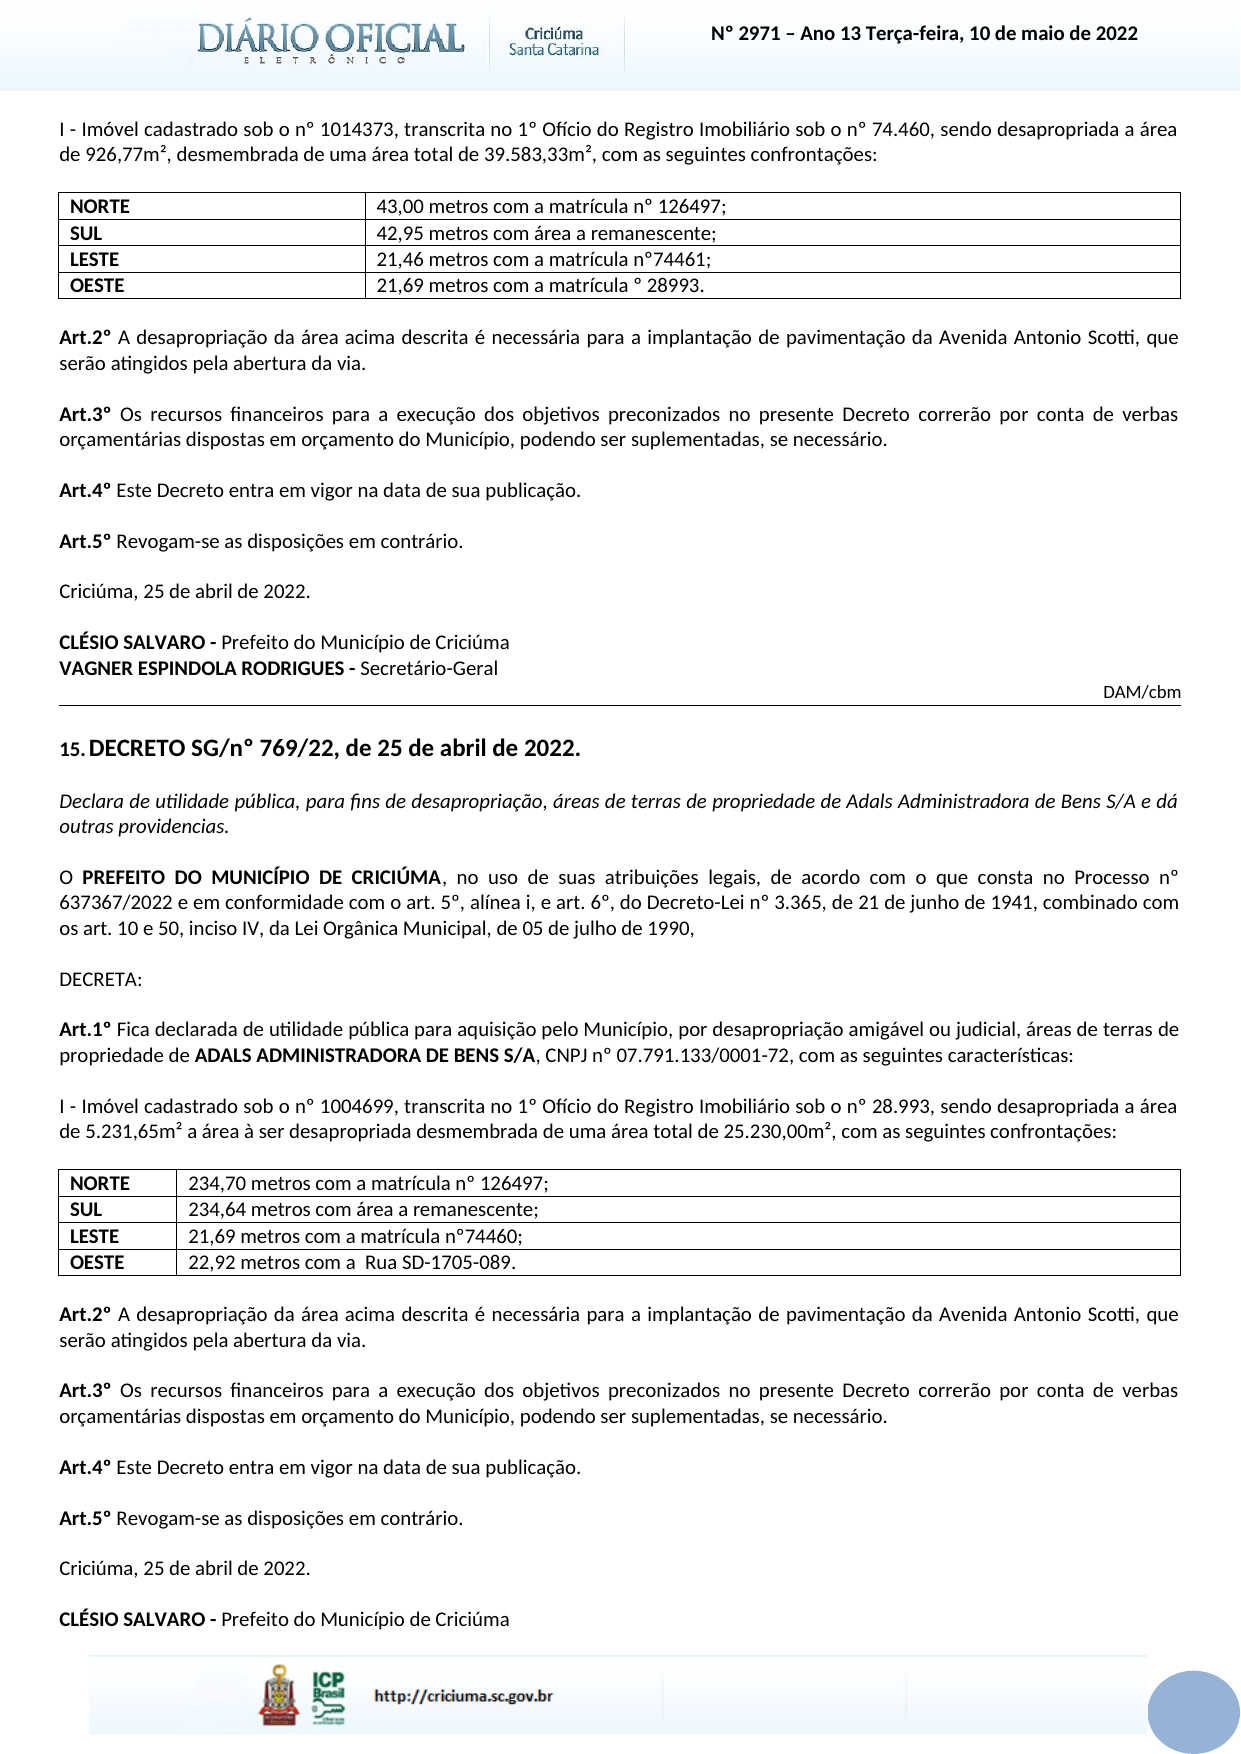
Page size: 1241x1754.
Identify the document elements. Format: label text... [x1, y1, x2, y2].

text CLÉSIO SALVARO - Prefeito do Município de Criciúma [59, 1606, 1181, 1632]
table_cell LESTE [59, 1223, 176, 1248]
text Art.5º Revogam-se as disposições em contrário. [59, 1505, 1181, 1530]
text DECRETA: [59, 966, 1181, 991]
text Criciúma, 25 de abril de 2022. [59, 579, 1181, 604]
table_cell OESTE [59, 1250, 176, 1275]
table_header NORTE [59, 193, 365, 219]
table_cell 234,64 metros com área a remanescente; [177, 1197, 1180, 1222]
text Art.5º Revogam-se as disposições em contrário. [59, 528, 1181, 553]
text Art.2º A desapropriação da área acima descrita é necessária para a implantação de pavimentação da Avenida Antonio Scotti, que serão atingidos pela abertura da via. [59, 324, 1181, 375]
text O PREFEITO DO MUNICÍPIO DE CRICIÚMA, no uso de suas atribuições legais, de acordo com o que consta no Processo nº 637367/2022 e em conformidade com o art. 5º, alínea i, e art. 6º, do Decreto-Lei nº 3.365, de 21 de junho de 1941, combinado com os art. 10 e 50, inciso IV, da Lei Orgânica Municipal, de 05 de julho de 1990, [59, 864, 1181, 940]
table_cell 21,69 metros com a matrícula º 28993. [366, 273, 1180, 298]
table_cell 42,95 metros com área a remanescente; [366, 220, 1180, 245]
table_cell SUL [59, 220, 365, 245]
text CLÉSIO SALVARO - Prefeito do Município de Criciúma [59, 629, 1181, 655]
table_cell OESTE [59, 273, 365, 298]
text Art.4º Este Decreto entra em vigor na data de sua publicação. [59, 1454, 1181, 1479]
table_header 43,00 metros com a matrícula nº 126497; [366, 193, 1180, 219]
table_cell 22,92 metros com a Rua SD-1705-089. [177, 1250, 1180, 1275]
table_header 234,70 metros com a matrícula nº 126497; [177, 1170, 1180, 1196]
text VAGNER ESPINDOLA RODRIGUES - Secretário-Geral [59, 655, 1181, 680]
table_cell 21,46 metros com a matrícula nº74461; [366, 246, 1180, 272]
text DAM/cbm [59, 680, 1181, 705]
table_cell 21,69 metros com a matrícula nº74460; [177, 1223, 1180, 1248]
text Art.2º A desapropriação da área acima descrita é necessária para a implantação de pavimentação da Avenida Antonio Scotti, que serão atingidos pela abertura da via. [59, 1301, 1181, 1352]
text Art.3º Os recursos financeiros para a execução dos objetivos preconizados no presente Decreto correrão por conta de verbas orçamentárias dispostas em orçamento do Município, podendo ser suplementadas, se necessário. [59, 1378, 1181, 1428]
text Art.3º Os recursos financeiros para a execução dos objetivos preconizados no presente Decreto correrão por conta de verbas orçamentárias dispostas em orçamento do Município, podendo ser suplementadas, se necessário. [59, 401, 1181, 452]
text Art.4º Este Decreto entra em vigor na data de sua publicação. [59, 477, 1181, 502]
text Art.1º Fica declarada de utilidade pública para aquisição pelo Município, por desapropriação amigável ou judicial, áreas de terras de propriedade de ADALS ADMINISTRADORA DE BENS S/A, CNPJ nº 07.791.133/0001-72, com as seguintes características: [59, 1017, 1181, 1067]
table_cell LESTE [59, 246, 365, 272]
text DECRETO SG/nº 769/22, de 25 de abril de 2022. [59, 732, 1181, 762]
table_cell SUL [59, 1197, 176, 1222]
text I - Imóvel cadastrado sob o nº 1004699, transcrita no 1º Ofício do Registro Imobiliário sob o nº 28.993, sendo desapropriada a área de 5.231,65m² a área à ser desapropriada desmembrada de uma área total de 25.230,00m², com as seguintes confrontações: [59, 1093, 1181, 1144]
text Declara de utilidade pública, para fins de desapropriação, áreas de terras de propriedade de Adals Administradora de Bens S/A e dá outras providencias. [59, 788, 1181, 839]
table_header NORTE [59, 1170, 176, 1196]
text I - Imóvel cadastrado sob o nº 1014373, transcrita no 1º Ofício do Registro Imobiliário sob o nº 74.460, sendo desapropriada a área de 926,77m², desmembrada de uma área total de 39.583,33m², com as seguintes confrontações: [59, 116, 1181, 167]
text Criciúma, 25 de abril de 2022. [59, 1556, 1181, 1581]
